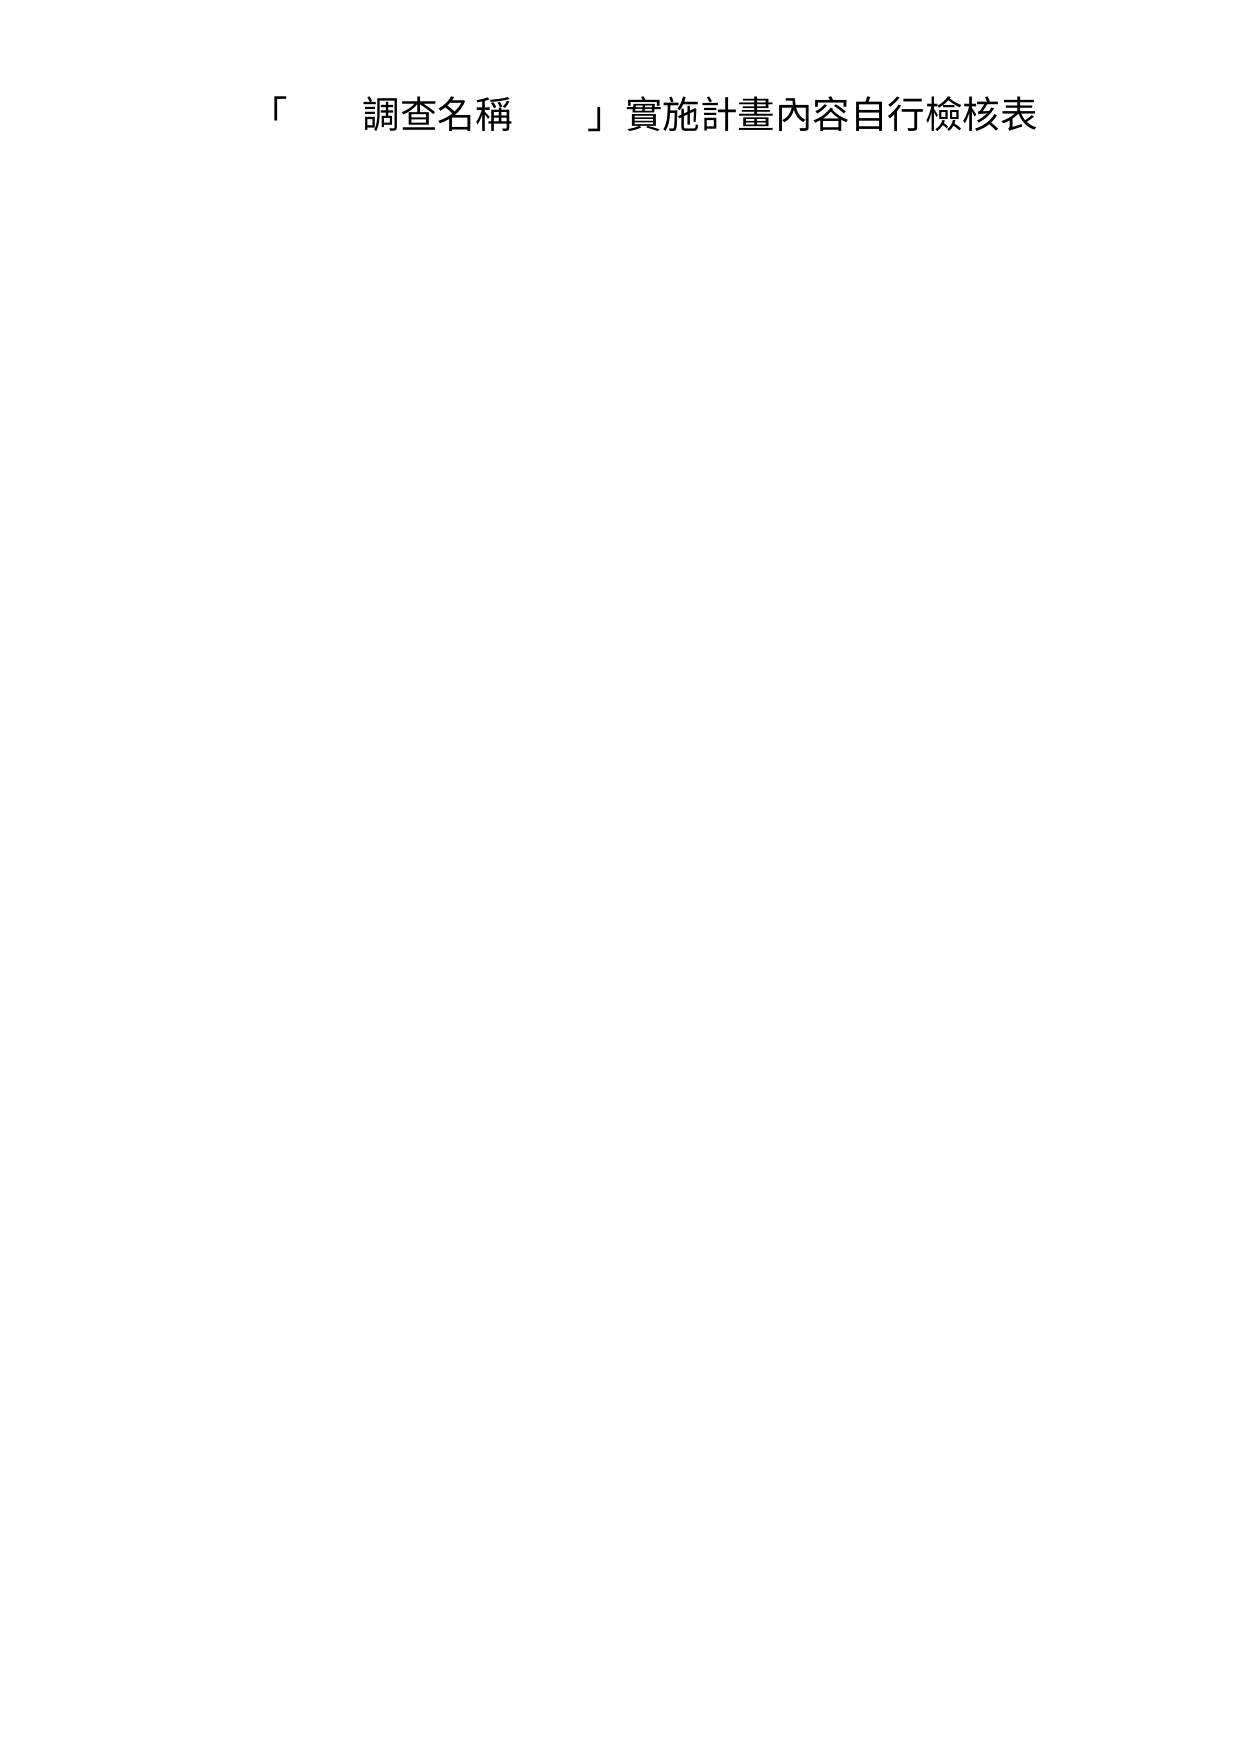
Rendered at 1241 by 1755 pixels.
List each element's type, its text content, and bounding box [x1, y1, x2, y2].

text 「 調查名稱 」實施計畫內容自行檢核表 [177, 85, 1110, 139]
